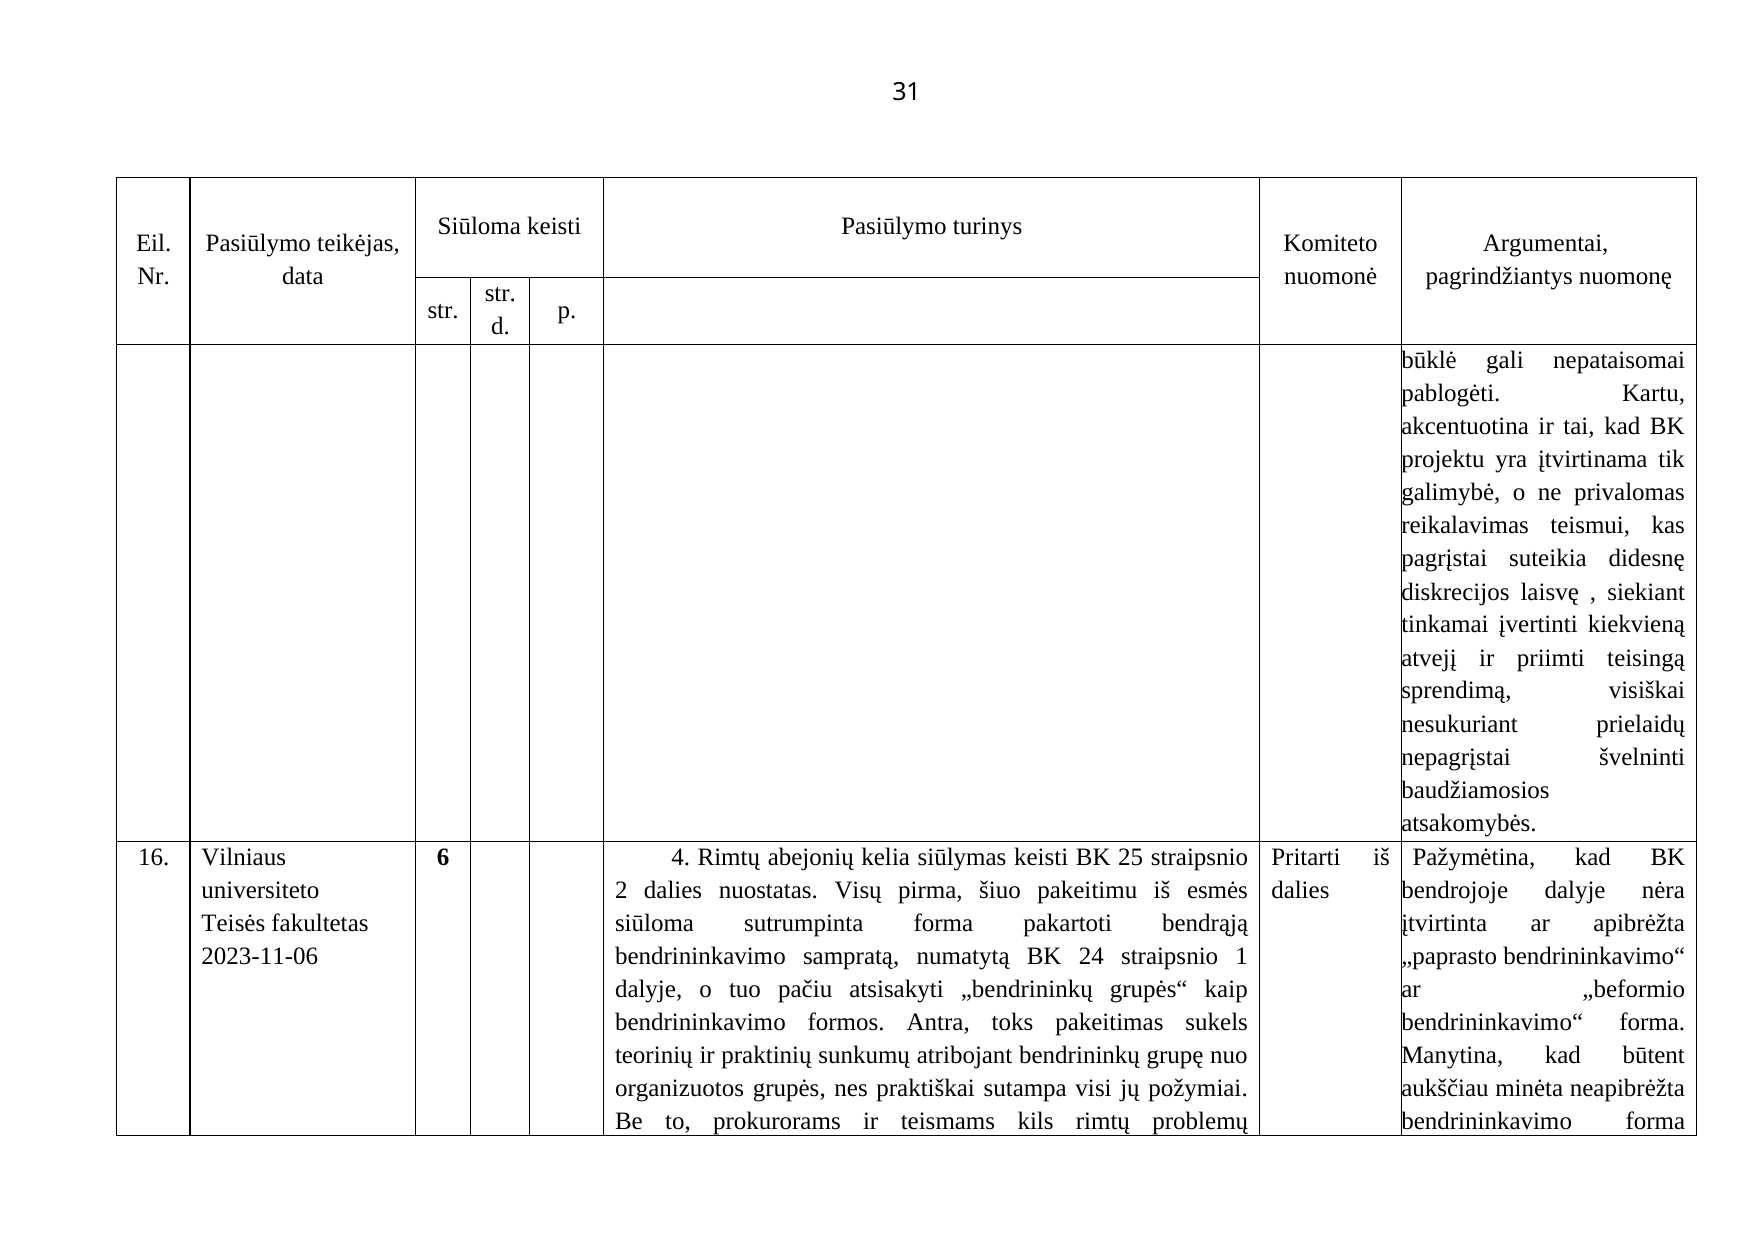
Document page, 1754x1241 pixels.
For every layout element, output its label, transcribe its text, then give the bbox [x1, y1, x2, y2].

table_cell p. [530, 278, 603, 344]
table_cell [604, 278, 1259, 344]
table_header Pasiūlymo teikėjas, data [191, 178, 415, 344]
table_cell [191, 345, 415, 841]
table_cell [604, 345, 1259, 841]
table_cell būklė gali nepataisomai pablogėti. Kartu, akcentuotina ir tai, kad BK projektu yra įtvirtinama tik galimybė, o ne privalomas reikalavimas teismui, kas pagrįstai suteikia didesnę diskrecijos laisvę , siekiant tinkamai įvertinti kiekvieną atvejį ir priimti teisingą sprendimą, visiškai nesukuriant prielaidų nepagrįstai švelninti baudžiamosios atsakomybės. [1402, 345, 1696, 841]
table_cell [416, 345, 470, 841]
table_cell [530, 345, 603, 841]
table_header Argumentai, pagrindžiantys nuomonę [1402, 178, 1696, 344]
table_cell str. [416, 278, 470, 344]
table_header Eil. Nr. [117, 178, 189, 344]
table_cell str. d. [471, 278, 529, 344]
table_cell [1260, 345, 1401, 841]
table_cell [530, 842, 603, 1135]
table_header Pasiūlymo turinys [604, 178, 1259, 277]
table_cell 4. Rimtų abejonių kelia siūlymas keisti BK 25 straipsnio 2 dalies nuostatas. Visų pirma, šiuo pakeitimu iš esmės siūloma sutrumpinta forma pakartoti bendrąją bendrininkavimo sampratą, numatytą BK 24 straipsnio 1 dalyje, o tuo pačiu atsisakyti „bendrininkų grupės“ kaip bendrininkavimo formos. Antra, toks pakeitimas sukels teorinių ir praktinių sunkumų atribojant bendrininkų grupę nuo organizuotos grupės, nes praktiškai sutampa visi jų požymiai. Be to, prokurorams ir teismams kils rimtų problemų [604, 842, 1259, 1135]
table_cell 6 [416, 842, 470, 1135]
table_cell 16. [117, 842, 189, 1135]
table_cell Vilniaus universiteto Teisės fakultetas 2023-11-06 [191, 842, 415, 1135]
table_cell [117, 345, 189, 841]
table_cell Pritarti iš dalies [1260, 842, 1401, 1135]
table_cell [471, 842, 529, 1135]
table_header Siūloma keisti [416, 178, 603, 277]
table_header Komiteto nuomonė [1260, 178, 1401, 344]
table_cell Pažymėtina, kad BK bendrojoje dalyje nėra įtvirtinta ar apibrėžta „paprasto bendrininkavimo“ ar „beformio bendrininkavimo“ forma. Manytina, kad būtent aukščiau minėta neapibrėžta bendrininkavimo forma [1402, 842, 1696, 1135]
table_cell [471, 345, 529, 841]
